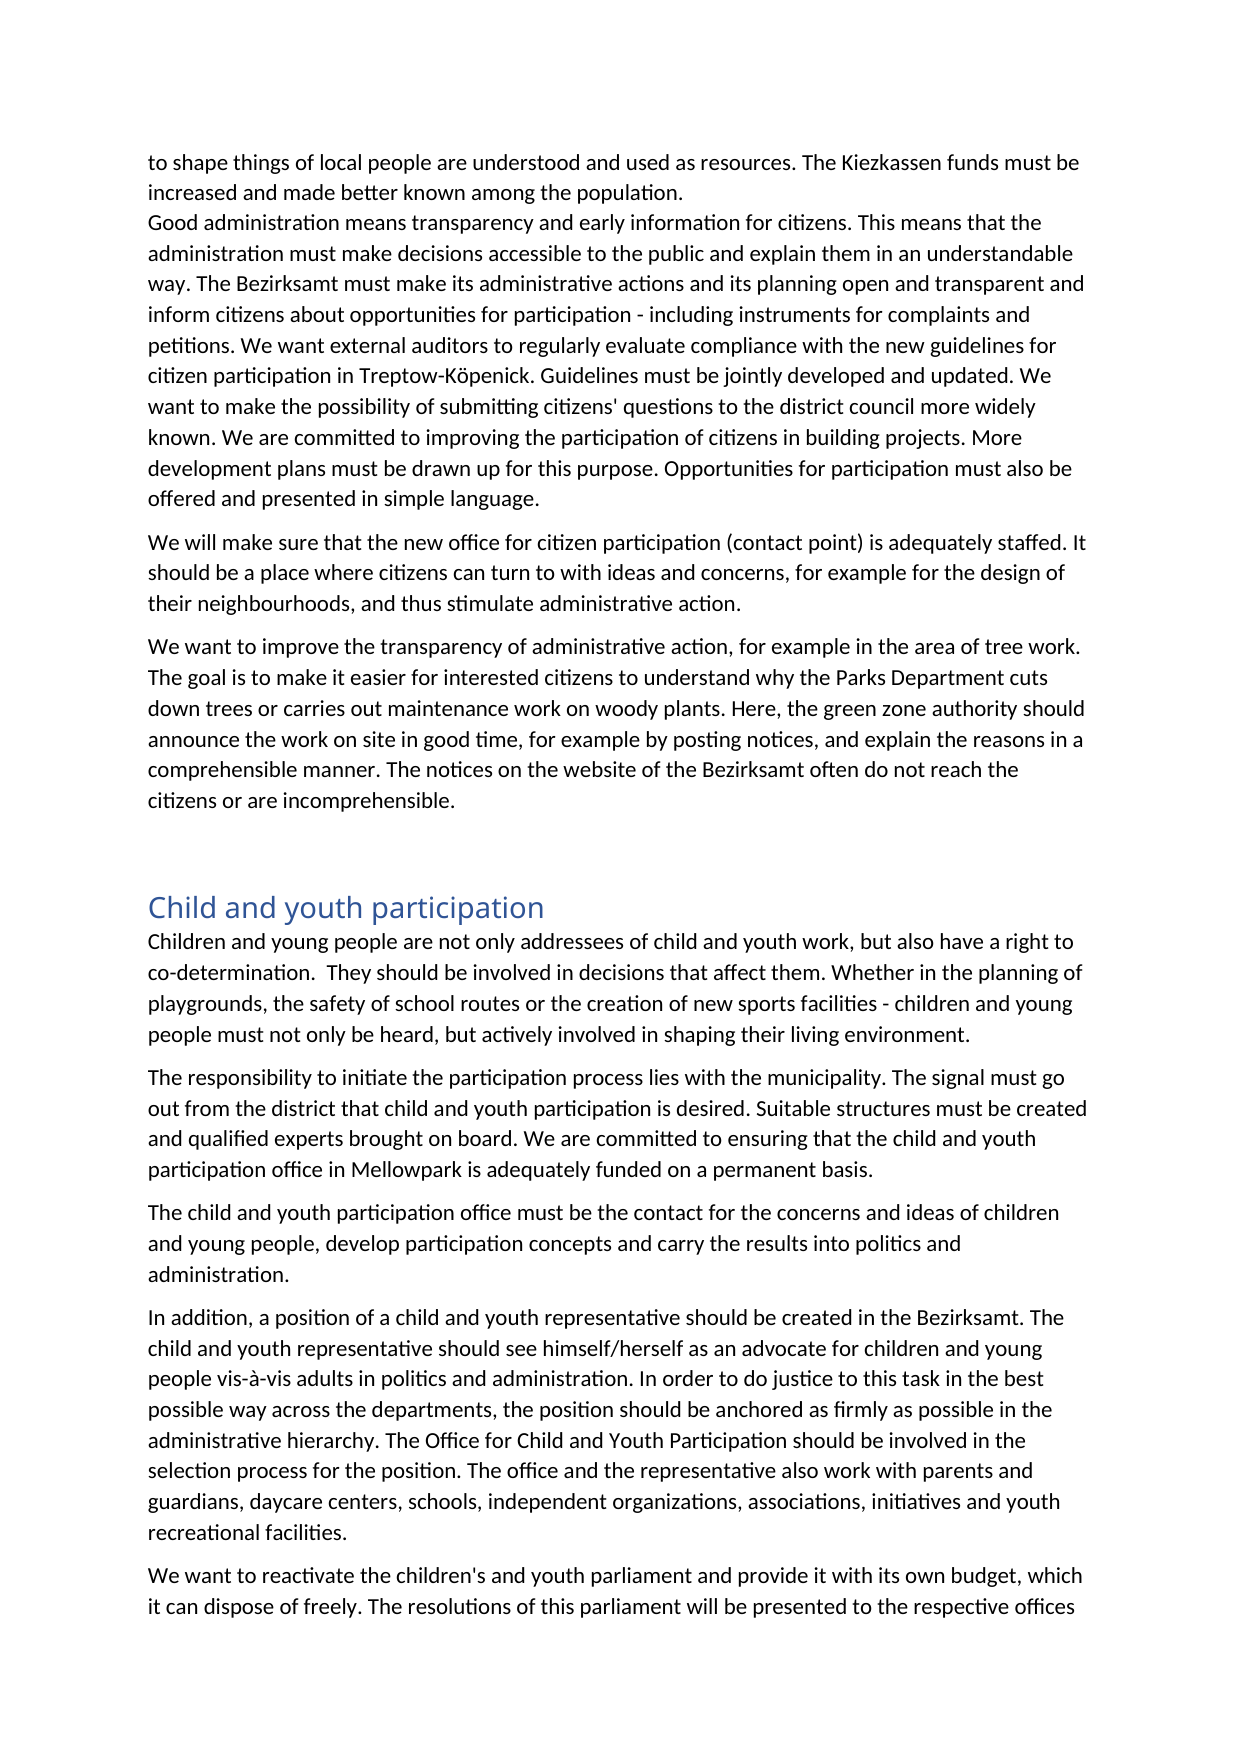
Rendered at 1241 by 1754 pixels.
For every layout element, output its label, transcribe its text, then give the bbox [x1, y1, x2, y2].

text Children and young people are not only addressees of child and youth work, but also have a right to co-determination. They should be involved in decisions that affect them. Whether in the planning of playgrounds, the safety of school routes or the creation of new sports facilities - children and young people must not only be heard, but actively involved in shaping their living environment. [148, 927, 1093, 1048]
text We will make sure that the new office for citizen participation (contact point) is adequately staffed. It should be a place where citizens can turn to with ideas and concerns, for example for the design of their neighbourhoods, and thus stimulate administrative action. [148, 528, 1093, 617]
text The child and youth participation office must be the contact for the concerns and ideas of children and young people, develop participation concepts and carry the results into politics and administration. [148, 1198, 1093, 1288]
text Child and youth participation [148, 888, 1093, 927]
subtitle to shape things of local people are understood and used as resources. The Kiezkassen funds must be increased and made better known among the population. [148, 148, 1093, 206]
text We want to improve the transparency of administrative action, for example in the area of tree work. The goal is to make it easier for interested citizens to understand why the Parks Department cuts down trees or carries out maintenance work on woody plants. Here, the green zone authority should announce the work on site in good time, for example by posting notices, and explain the reasons in a comprehensible manner. The notices on the website of the Bezirksamt often do not reach the citizens or are incomprehensible. [148, 632, 1093, 814]
text The responsibility to initiate the participation process lies with the municipality. The signal must go out from the district that child and youth participation is desired. Suitable structures must be created and qualified experts brought on board. We are committed to ensuring that the child and youth participation office in Mellowpark is adequately funded on a permanent basis. [148, 1063, 1093, 1183]
text We want to reactivate the children's and youth parliament and provide it with its own budget, which it can dispose of freely. The resolutions of this parliament will be presented to the respective offices [148, 1561, 1093, 1620]
text In addition, a position of a child and youth representative should be created in the Bezirksamt. The child and youth representative should see himself/herself as an advocate for children and young people vis-à-vis adults in politics and administration. In order to do justice to this task in the best possible way across the departments, the position should be anchored as firmly as possible in the administrative hierarchy. The Office for Child and Youth Participation should be involved in the selection process for the position. The office and the representative also work with parents and guardians, daycare centers, schools, independent organizations, associations, initiatives and youth recreational facilities. [148, 1303, 1093, 1546]
subtitle Good administration means transparency and early information for citizens. This means that the administration must make decisions accessible to the public and explain them in an understandable way. The Bezirksamt must make its administrative actions and its planning open and transparent and inform citizens about opportunities for participation - including instruments for complaints and petitions. We want external auditors to regularly evaluate compliance with the new guidelines for citizen participation in Treptow-Köpenick. Guidelines must be jointly developed and updated. We want to make the possibility of submitting citizens' questions to the district council more widely known. We are committed to improving the participation of citizens in building projects. More development plans must be drawn up for this purpose. Opportunities for participation must also be offered and presented in simple language. [148, 208, 1093, 513]
